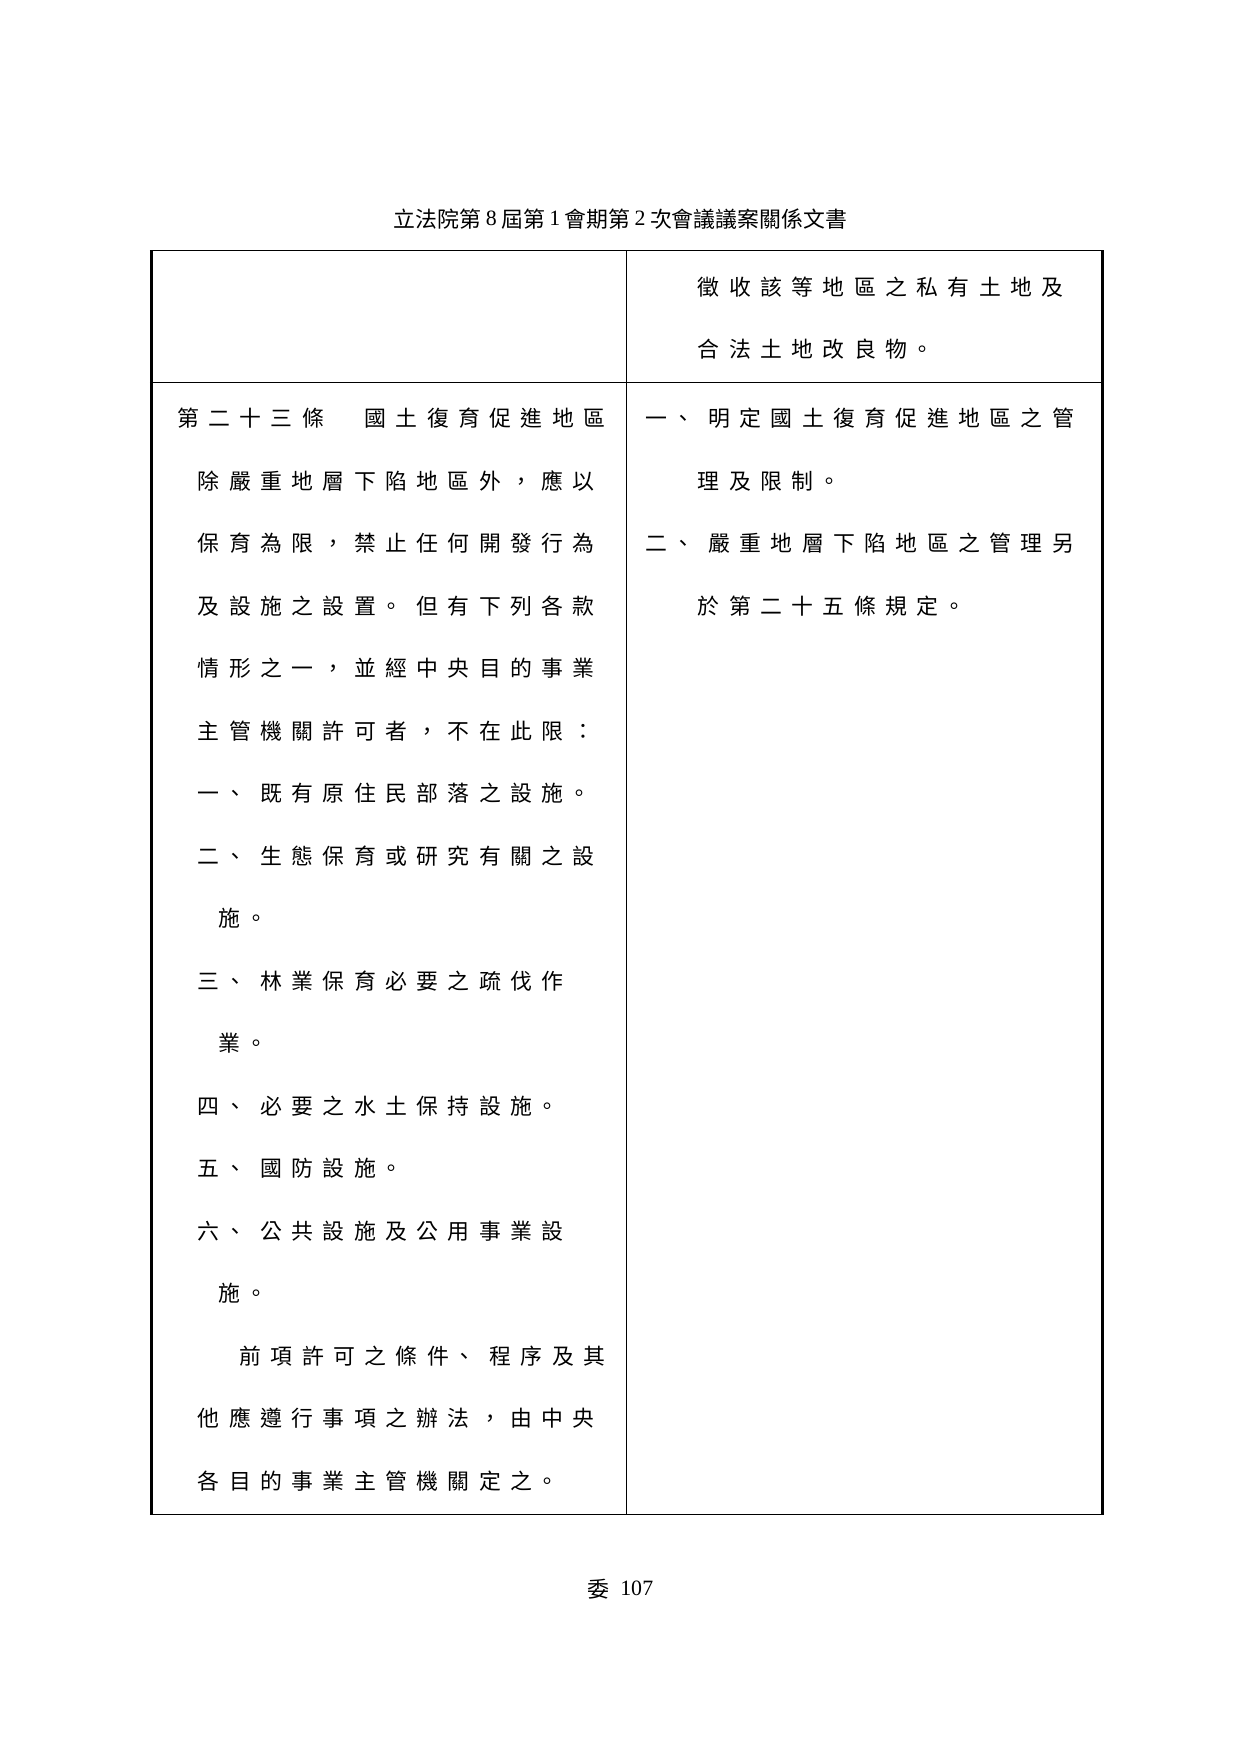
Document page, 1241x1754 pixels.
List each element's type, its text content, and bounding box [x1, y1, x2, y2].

table_cell 一、明定國土復育促進地區之管理及限制。 二、嚴重地層下陷地區之管理另於第二十五條規定。 [627, 383, 1101, 1514]
table_cell 徵收該等地區之私有土地及合法土地改良物。 [627, 251, 1101, 382]
table_cell 第二十三條 國土復育促進地區除嚴重地層下陷地區外，應以保育為限，禁止任何開發行為及設施之設置。但有下列各款情形之一，並經中央目的事業主管機關許可者，不在此限： 一、既有原住民部落之設施。 二、生態保育或研究有關之設施。 三、林業保育必要之疏伐作業。 四、必要之水土保持設施。 五、國防設施。 六、公共設施及公用事業設施。 前項許可之條件、程序及其他應遵行事項之辦法，由中央各目的事業主管機關定之。 [153, 383, 626, 1514]
table_cell [153, 251, 626, 382]
